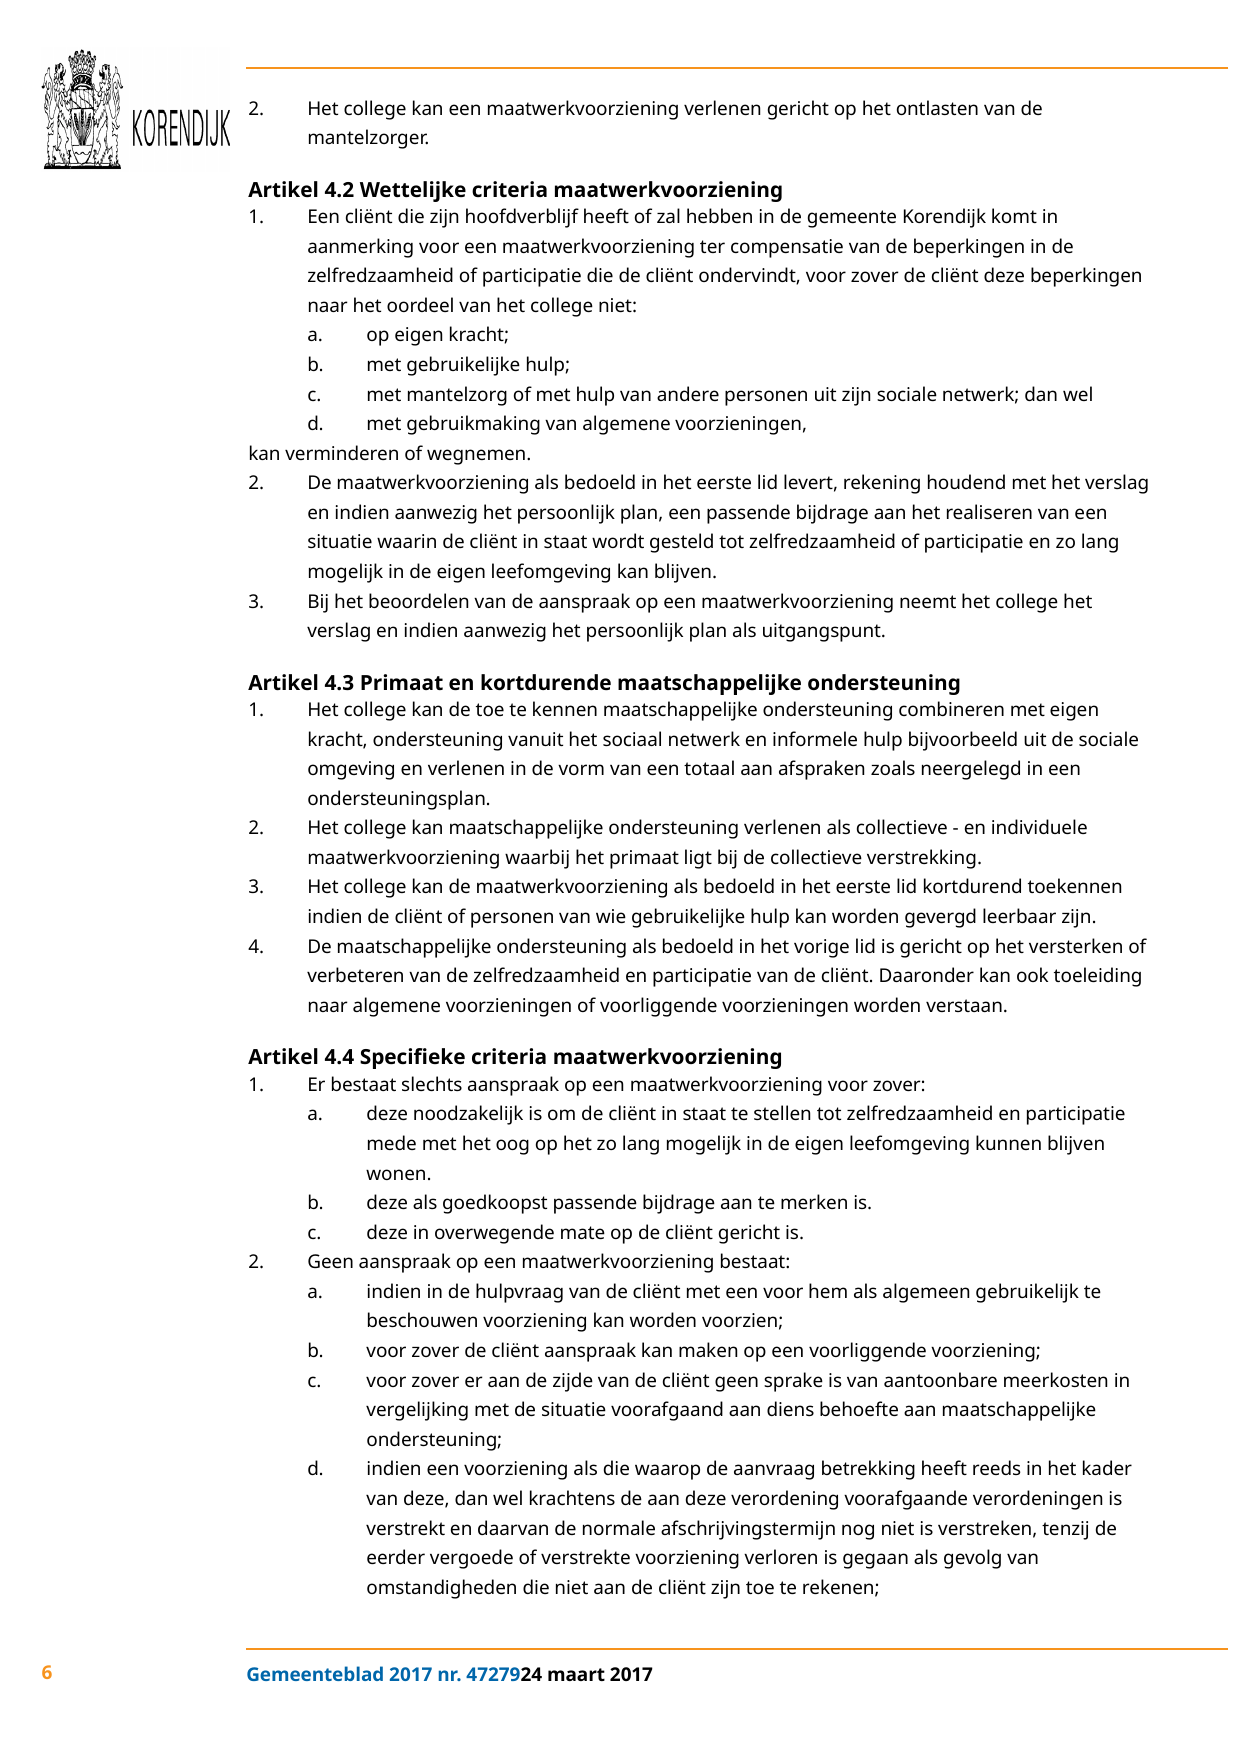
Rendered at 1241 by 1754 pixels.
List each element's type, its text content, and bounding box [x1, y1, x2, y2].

list deze noodzakelijk is om de cliënt in staat te stellen tot zelfredzaamheid en participatie mede met het oog op het zo lang mogelijk in de eigen leefomgeving kunnen blijven wonen. [307, 1101, 1152, 1185]
list De maatwerkvoorziening als bedoeld in het eerste lid levert, rekening houdend met het verslag en indien aanwezig het persoonlijk plan, een passende bijdrage aan het realiseren van een situatie waarin de cliënt in staat wordt gesteld tot zelfredzaamheid of participatie en zo lang mogelijk in de eigen leefomgeving kan blijven. [248, 469, 1152, 584]
text Artikel 4.2 Wettelijke criteria maatwerkvoorziening [248, 175, 1152, 203]
text Artikel 4.3 Primaat en kortdurende maatschappelijke ondersteuning [248, 668, 1152, 696]
list Bij het beoordelen van de aanspraak op een maatwerkvoorziening neemt het college het verslag en indien aanwezig het persoonlijk plan als uitgangspunt. [248, 588, 1152, 643]
list op eigen kracht; [307, 322, 1152, 347]
list deze in overwegende mate op de cliënt gericht is. [307, 1219, 1152, 1244]
list Het college kan de toe te kennen maatschappelijke ondersteuning combineren met eigen kracht, ondersteuning vanuit het sociaal netwerk en informele hulp bijvoorbeeld uit de sociale omgeving en verlenen in de vorm van een totaal aan afspraken zoals neergelegd in een ondersteuningsplan. [248, 696, 1152, 811]
list met gebruikelijke hulp; [307, 351, 1152, 377]
list Er bestaat slechts aanspraak op een maatwerkvoorziening voor zover: [248, 1071, 1152, 1097]
text Artikel 4.4 Specifieke criteria maatwerkvoorziening [248, 1042, 1152, 1071]
picture [41, 47, 231, 172]
list voor zover de cliënt aanspraak kan maken op een voorliggende voorziening; [307, 1337, 1152, 1363]
list voor zover er aan de zijde van de cliënt geen sprake is van aantoonbare meerkosten in vergelijking met de situatie voorafgaand aan diens behoefte aan maatschappelijke ondersteuning; [307, 1367, 1152, 1452]
list Geen aanspraak op een maatwerkvoorziening bestaat: [248, 1248, 1152, 1274]
list indien in de hulpvraag van de cliënt met een voor hem als algemeen gebruikelijk te beschouwen voorziening kan worden voorzien; [307, 1278, 1152, 1333]
list Het college kan de maatwerkvoorziening als bedoeld in het eerste lid kortdurend toekennen indien de cliënt of personen van wie gebruikelijke hulp kan worden gevergd leerbaar zijn. [248, 874, 1152, 929]
list Het college kan een maatwerkvoorziening verlenen gericht op het ontlasten van de mantelzorger. [248, 95, 1152, 150]
list De maatschappelijke ondersteuning als bedoeld in het vorige lid is gericht op het versterken of verbeteren van de zelfredzaamheid en participatie van de cliënt. Daaronder kan ook toeleiding naar algemene voorzieningen of voorliggende voorzieningen worden verstaan. [248, 933, 1152, 1018]
list Het college kan maatschappelijke ondersteuning verlenen als collectieve - en individuele maatwerkvoorziening waarbij het primaat ligt bij de collectieve verstrekking. [248, 814, 1152, 870]
list Een cliënt die zijn hoofdverblijf heeft of zal hebben in de gemeente Korendijk komt in aanmerking voor een maatwerkvoorziening ter compensatie van de beperkingen in de zelfredzaamheid of participatie die de cliënt ondervindt, voor zover de cliënt deze beperkingen naar het oordeel van het college niet: [248, 203, 1152, 318]
list met gebruikmaking van algemene voorzieningen, [307, 410, 1152, 436]
list deze als goedkoopst passende bijdrage aan te merken is. [307, 1189, 1152, 1215]
list met mantelzorg of met hulp van andere personen uit zijn sociale netwerk; dan wel [307, 381, 1152, 406]
list indien een voorziening als die waarop de aanvraag betrekking heeft reeds in het kader van deze, dan wel krachtens de aan deze verordening voorafgaande verordeningen is verstrekt en daarvan de normale afschrijvingstermijn nog niet is verstreken, tenzij de eerder vergoede of verstrekte voorziening verloren is gegaan als gevolg van omstandigheden die niet aan de cliënt zijn toe te rekenen; [307, 1456, 1152, 1599]
text kan verminderen of wegnemen. [248, 440, 1152, 466]
